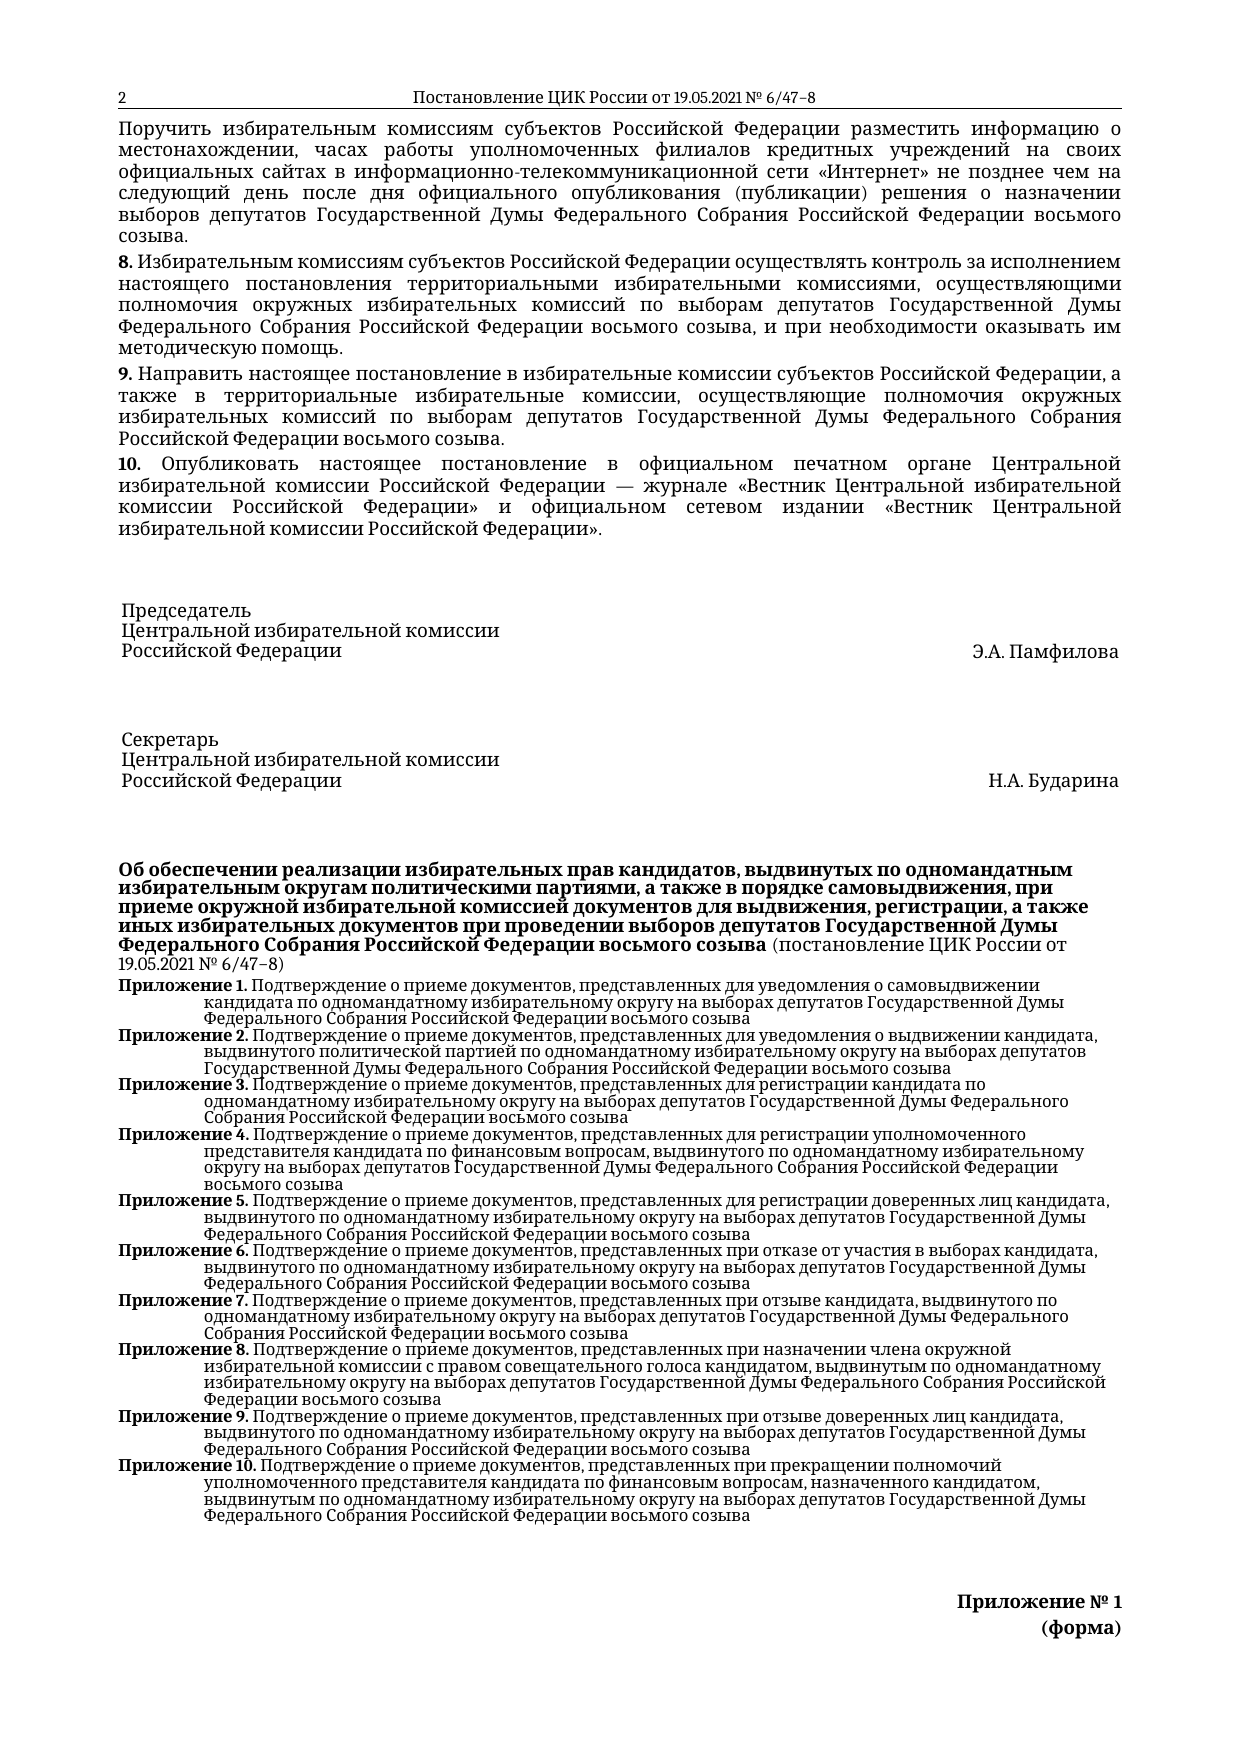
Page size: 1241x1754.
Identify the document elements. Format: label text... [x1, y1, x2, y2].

text Приложение 5. Подтверждение о приеме документов, представленных для регистрации доверенных лиц кандидата, выдвинутого по одномандатному избирательному округу на выборах депутатов Государственной Думы Федерального Собрания Российской Федерации восьмого созыва [118, 1193, 1122, 1243]
table_header Н.А. Бударина [781, 728, 1122, 799]
text Приложение 6. Подтверждение о приеме документов, представленных при отказе от участия в выборах кандидата, выдвинутого по одномандатному избирательному округу на выборах депутатов Государственной Думы Федерального Собрания Российской Федерации восьмого созыва [118, 1243, 1122, 1293]
text Приложение 3. Подтверждение о приеме документов, представленных для регистрации кандидата по одномандатному избирательному округу на выборах депутатов Государственной Думы Федерального Собрания Российской Федерации восьмого созыва [118, 1078, 1122, 1127]
text 8. Избирательным комиссиям субъектов Российской Федерации осуществлять контроль за исполнением настоящего постановления территориальными избирательными комиссиями, осуществляющими полномочия окружных избирательных комиссий по выборам депутатов Государственной Думы Федерального Собрания Российской Федерации восьмого созыва, и при необходимости оказывать им методическую помощь. [118, 252, 1122, 359]
text (форма) [118, 1617, 1122, 1639]
table_header Секретарь Центральной избирательной комиссии Российской Федерации [118, 728, 781, 799]
text Об обеспечении реализации избирательных прав кандидатов, выдвинутых по одномандатным избирательным округам политическими партиями, а также в порядке самовыдвижения, при приеме окружной избирательной комиссией документов для выдвижения, регистрации, а также иных избирательных документов при проведении выборов депутатов Государственной Думы Федерального Собрания Российской Федерации восьмого созыва (постановление ЦИК России от 19.05.2021 № 6/47−8) [118, 861, 1122, 974]
table_header Председатель Центральной избирательной комиссии Российской Федерации [118, 598, 781, 669]
text Приложение 8. Подтверждение о приеме документов, представленных при назначении члена окружной избирательной комиссии с правом совещательного голоса кандидатом, выдвинутым по одномандатному избирательному округу на выборах депутатов Государственной Думы Федерального Собрания Российской Федерации восьмого созыва [118, 1343, 1122, 1409]
text Приложение 4. Подтверждение о приеме документов, представленных для регистрации уполномоченного представителя кандидата по финансовым вопросам, выдвинутого по одномандатному избирательному округу на выборах депутатов Государственной Думы Федерального Собрания Российской Федерации восьмого созыва [118, 1127, 1122, 1193]
text Приложение 10. Подтверждение о приеме документов, представленных при прекращении полномочий уполномоченного представителя кандидата по финансовым вопросам, назначенного кандидатом, выдвинутым по одномандатному избирательному округу на выборах депутатов Государственной Думы Федерального Собрания Российской Федерации восьмого созыва [118, 1458, 1122, 1525]
text Поручить избирательным комиссиям субъектов Российской Федерации разместить информацию о местонахождении, часах работы уполномоченных филиалов кредитных учреждений на своих официальных сайтах в информационно-телекоммуникационной сети «Интернет» не позднее чем на следующий день после дня официального опубликования (публикации) решения о назначении выборов депутатов Государственной Думы Федерального Собрания Российской Федерации восьмого созыва. [118, 118, 1122, 247]
text Приложение 2. Подтверждение о приеме документов, представленных для уведомления о выдвижении кандидата, выдвинутого политической партией по одномандатному избирательному округу на выборах депутатов Государственной Думы Федерального Собрания Российской Федерации восьмого созыва [118, 1028, 1122, 1078]
text 10. Опубликовать настоящее постановление в официальном печатном органе Центральной избирательной комиссии Российской Федерации — журнале «Вестник Центральной избирательной комиссии Российской Федерации» и официальном сетевом издании «Вестник Центральной избирательной комиссии Российской Федерации». [118, 454, 1122, 540]
text Приложение 7. Подтверждение о приеме документов, представленных при отзыве кандидата, выдвинутого по одномандатному избирательному округу на выборах депутатов Государственной Думы Федерального Собрания Российской Федерации восьмого созыва [118, 1293, 1122, 1343]
text Приложение 1. Подтверждение о приеме документов, представленных для уведомления о самовыдвижении кандидата по одномандатному избирательному округу на выборах депутатов Государственной Думы Федерального Собрания Российской Федерации восьмого созыва [118, 978, 1122, 1028]
table_header Э.А. Памфилова [781, 598, 1122, 669]
text 9. Направить настоящее постановление в избирательные комиссии субъектов Российской Федерации, а также в территориальные избирательные комиссии, осуществляющие полномочия окружных избирательных комиссий по выборам депутатов Государственной Думы Федерального Собрания Российской Федерации восьмого созыва. [118, 363, 1122, 450]
text Приложение № 1 [118, 1591, 1122, 1613]
text Приложение 9. Подтверждение о приеме документов, представленных при отзыве доверенных лиц кандидата, выдвинутого по одномандатному избирательному округу на выборах депутатов Государственной Думы Федерального Собрания Российской Федерации восьмого созыва [118, 1409, 1122, 1458]
